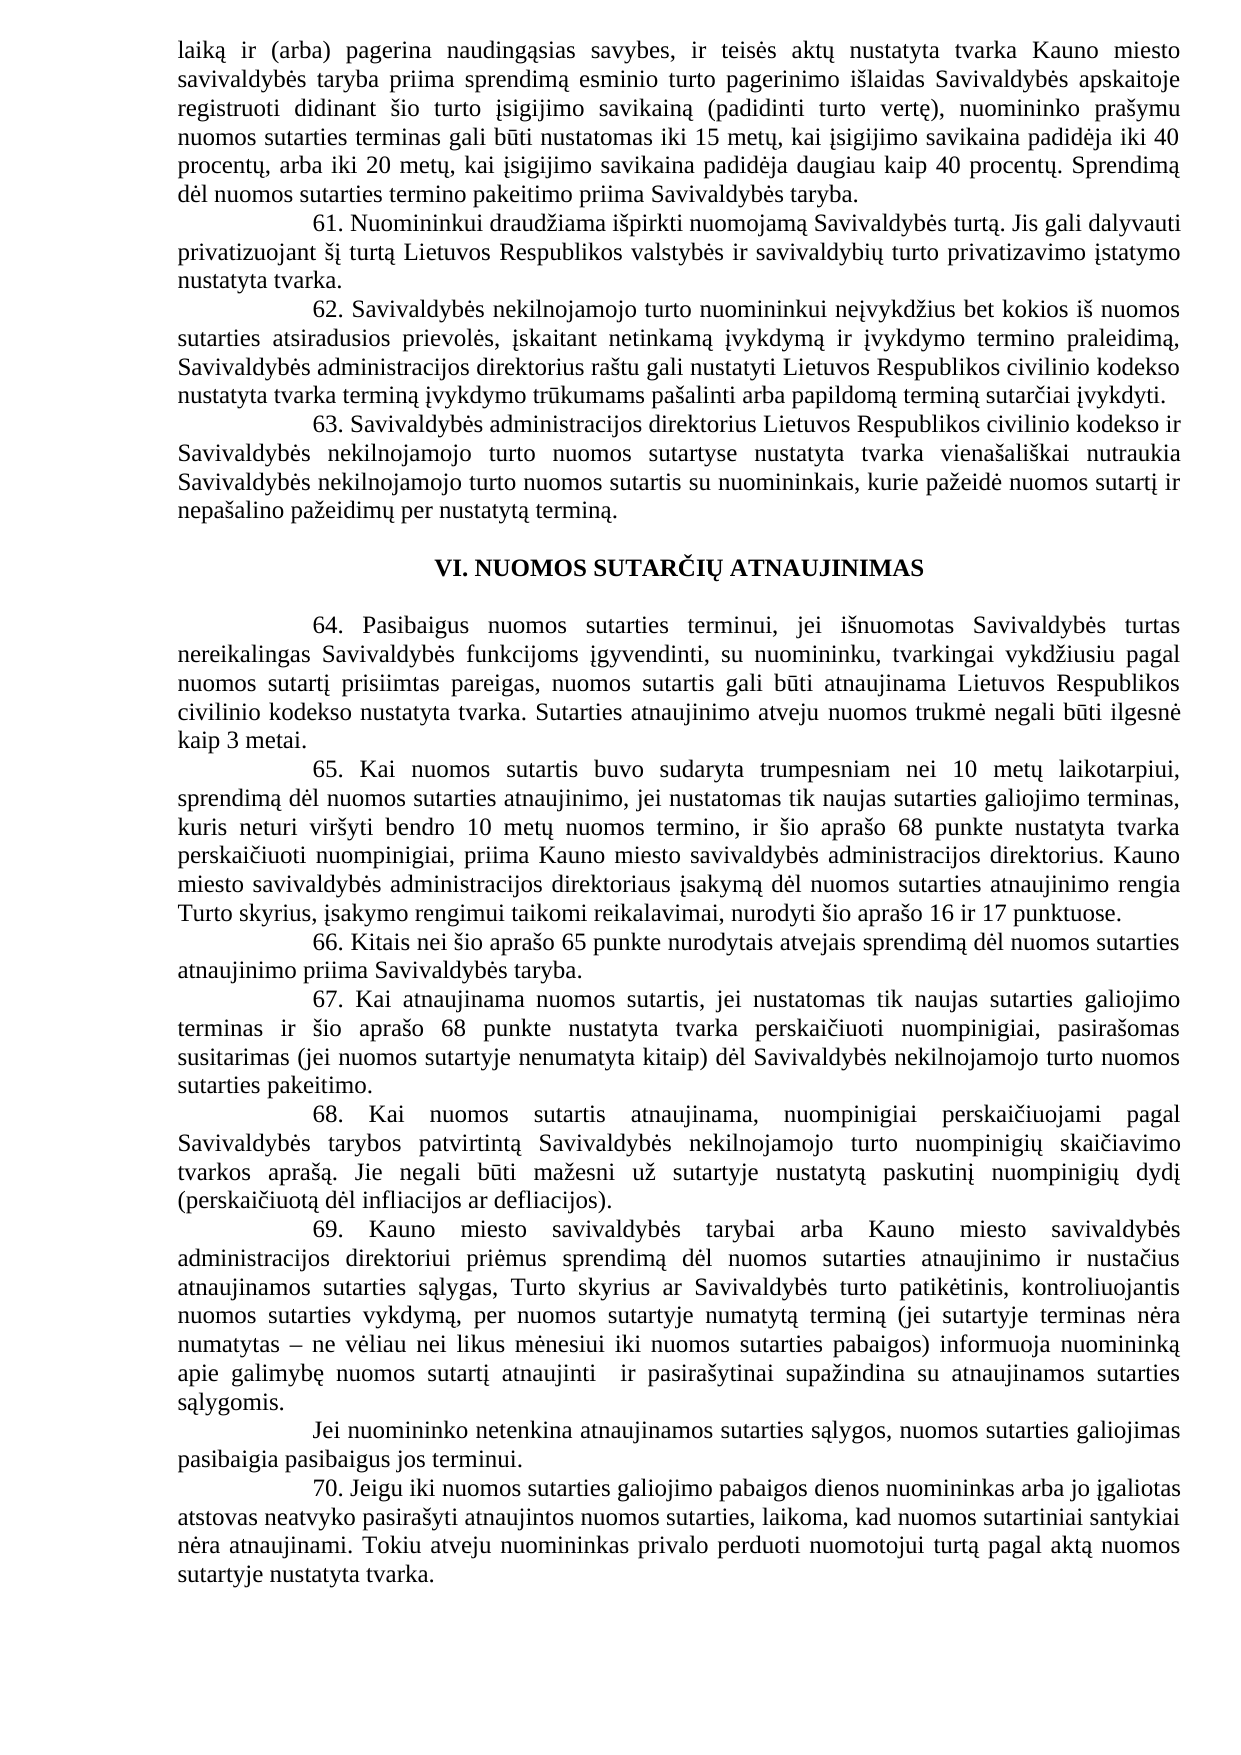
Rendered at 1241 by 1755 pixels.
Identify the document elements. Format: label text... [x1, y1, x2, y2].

text 67. Kai atnaujinama nuomos sutartis, jei nustatomas tik naujas sutarties galiojimo terminas ir šio aprašo 68 punkte nustatyta tvarka perskaičiuoti nuompinigiai, pasirašomas susitarimas (jei nuomos sutartyje nenumatyta kitaip) dėl Savivaldybės nekilnojamojo turto nuomos sutarties pakeitimo. [177, 984, 1181, 1099]
text 61. Nuomininkui draudžiama išpirkti nuomojamą Savivaldybės turtą. Jis gali dalyvauti privatizuojant šį turtą Lietuvos Respublikos valstybės ir savivaldybių turto privatizavimo įstatymo nustatyta tvarka. [177, 208, 1181, 294]
text 63. Savivaldybės administracijos direktorius Lietuvos Respublikos civilinio kodekso ir Savivaldybės nekilnojamojo turto nuomos sutartyse nustatyta tvarka vienašališkai nutraukia Savivaldybės nekilnojamojo turto nuomos sutartis su nuomininkais, kurie pažeidė nuomos sutartį ir nepašalino pažeidimų per nustatytą terminą. [177, 409, 1181, 524]
text 65. Kai nuomos sutartis buvo sudaryta trumpesniam nei 10 metų laikotarpiui, sprendimą dėl nuomos sutarties atnaujinimo, jei nustatomas tik naujas sutarties galiojimo terminas, kuris neturi viršyti bendro 10 metų nuomos termino, ir šio aprašo 68 punkte nustatyta tvarka perskaičiuoti nuompinigiai, priima Kauno miesto savivaldybės administracijos direktorius. Kauno miesto savivaldybės administracijos direktoriaus įsakymą dėl nuomos sutarties atnaujinimo rengia Turto skyrius, įsakymo rengimui taikomi reikalavimai, nurodyti šio aprašo 16 ir 17 punktuose. [177, 754, 1181, 927]
text Jei nuomininko netenkina atnaujinamos sutarties sąlygos, nuomos sutarties galiojimas pasibaigia pasibaigus jos terminui. [177, 1415, 1181, 1473]
text 66. Kitais nei šio aprašo 65 punkte nurodytais atvejais sprendimą dėl nuomos sutarties atnaujinimo priima Savivaldybės taryba. [177, 927, 1181, 984]
text 70. Jeigu iki nuomos sutarties galiojimo pabaigos dienos nuomininkas arba jo įgaliotas atstovas neatvyko pasirašyti atnaujintos nuomos sutarties, laikoma, kad nuomos sutartiniai santykiai nėra atnaujinami. Tokiu atveju nuomininkas privalo perduoti nuomotojui turtą pagal aktą nuomos sutartyje nustatyta tvarka. [177, 1473, 1181, 1588]
text 62. Savivaldybės nekilnojamojo turto nuomininkui neįvykdžius bet kokios iš nuomos sutarties atsiradusios prievolės, įskaitant netinkamą įvykdymą ir įvykdymo termino praleidimą, Savivaldybės administracijos direktorius raštu gali nustatyti Lietuvos Respublikos civilinio kodekso nustatyta tvarka terminą įvykdymo trūkumams pašalinti arba papildomą terminą sutarčiai įvykdyti. [177, 294, 1181, 409]
text 69. Kauno miesto savivaldybės tarybai arba Kauno miesto savivaldybės administracijos direktoriui priėmus sprendimą dėl nuomos sutarties atnaujinimo ir nustačius atnaujinamos sutarties sąlygas, Turto skyrius ar Savivaldybės turto patikėtinis, kontroliuojantis nuomos sutarties vykdymą, per nuomos sutartyje numatytą terminą (jei sutartyje terminas nėra numatytas – ne vėliau nei likus mėnesiui iki nuomos sutarties pabaigos) informuoja nuomininką apie galimybę nuomos sutartį atnaujinti ir pasirašytinai supažindina su atnaujinamos sutarties sąlygomis. [177, 1214, 1181, 1415]
text VI. NUOMOS SUTARČIŲ ATNAUJINIMAS [177, 553, 1181, 582]
text 64. Pasibaigus nuomos sutarties terminui, jei išnuomotas Savivaldybės turtas nereikalingas Savivaldybės funkcijoms įgyvendinti, su nuomininku, tvarkingai vykdžiusiu pagal nuomos sutartį prisiimtas pareigas, nuomos sutartis gali būti atnaujinama Lietuvos Respublikos civilinio kodekso nustatyta tvarka. Sutarties atnaujinimo atveju nuomos trukmė negali būti ilgesnė kaip 3 metai. [177, 610, 1181, 754]
text 68. Kai nuomos sutartis atnaujinama, nuompinigiai perskaičiuojami pagal Savivaldybės tarybos patvirtintą Savivaldybės nekilnojamojo turto nuompinigių skaičiavimo tvarkos aprašą. Jie negali būti mažesni už sutartyje nustatytą paskutinį nuompinigių dydį (perskaičiuotą dėl infliacijos ar defliacijos). [177, 1099, 1181, 1214]
text laiką ir (arba) pagerina naudingąsias savybes, ir teisės aktų nustatyta tvarka Kauno miesto savivaldybės taryba priima sprendimą esminio turto pagerinimo išlaidas Savivaldybės apskaitoje registruoti didinant šio turto įsigijimo savikainą (padidinti turto vertę), nuomininko prašymu nuomos sutarties terminas gali būti nustatomas iki 15 metų, kai įsigijimo savikaina padidėja iki 40 procentų, arba iki 20 metų, kai įsigijimo savikaina padidėja daugiau kaip 40 procentų. Sprendimą dėl nuomos sutarties termino pakeitimo priima Savivaldybės taryba. [177, 35, 1181, 208]
